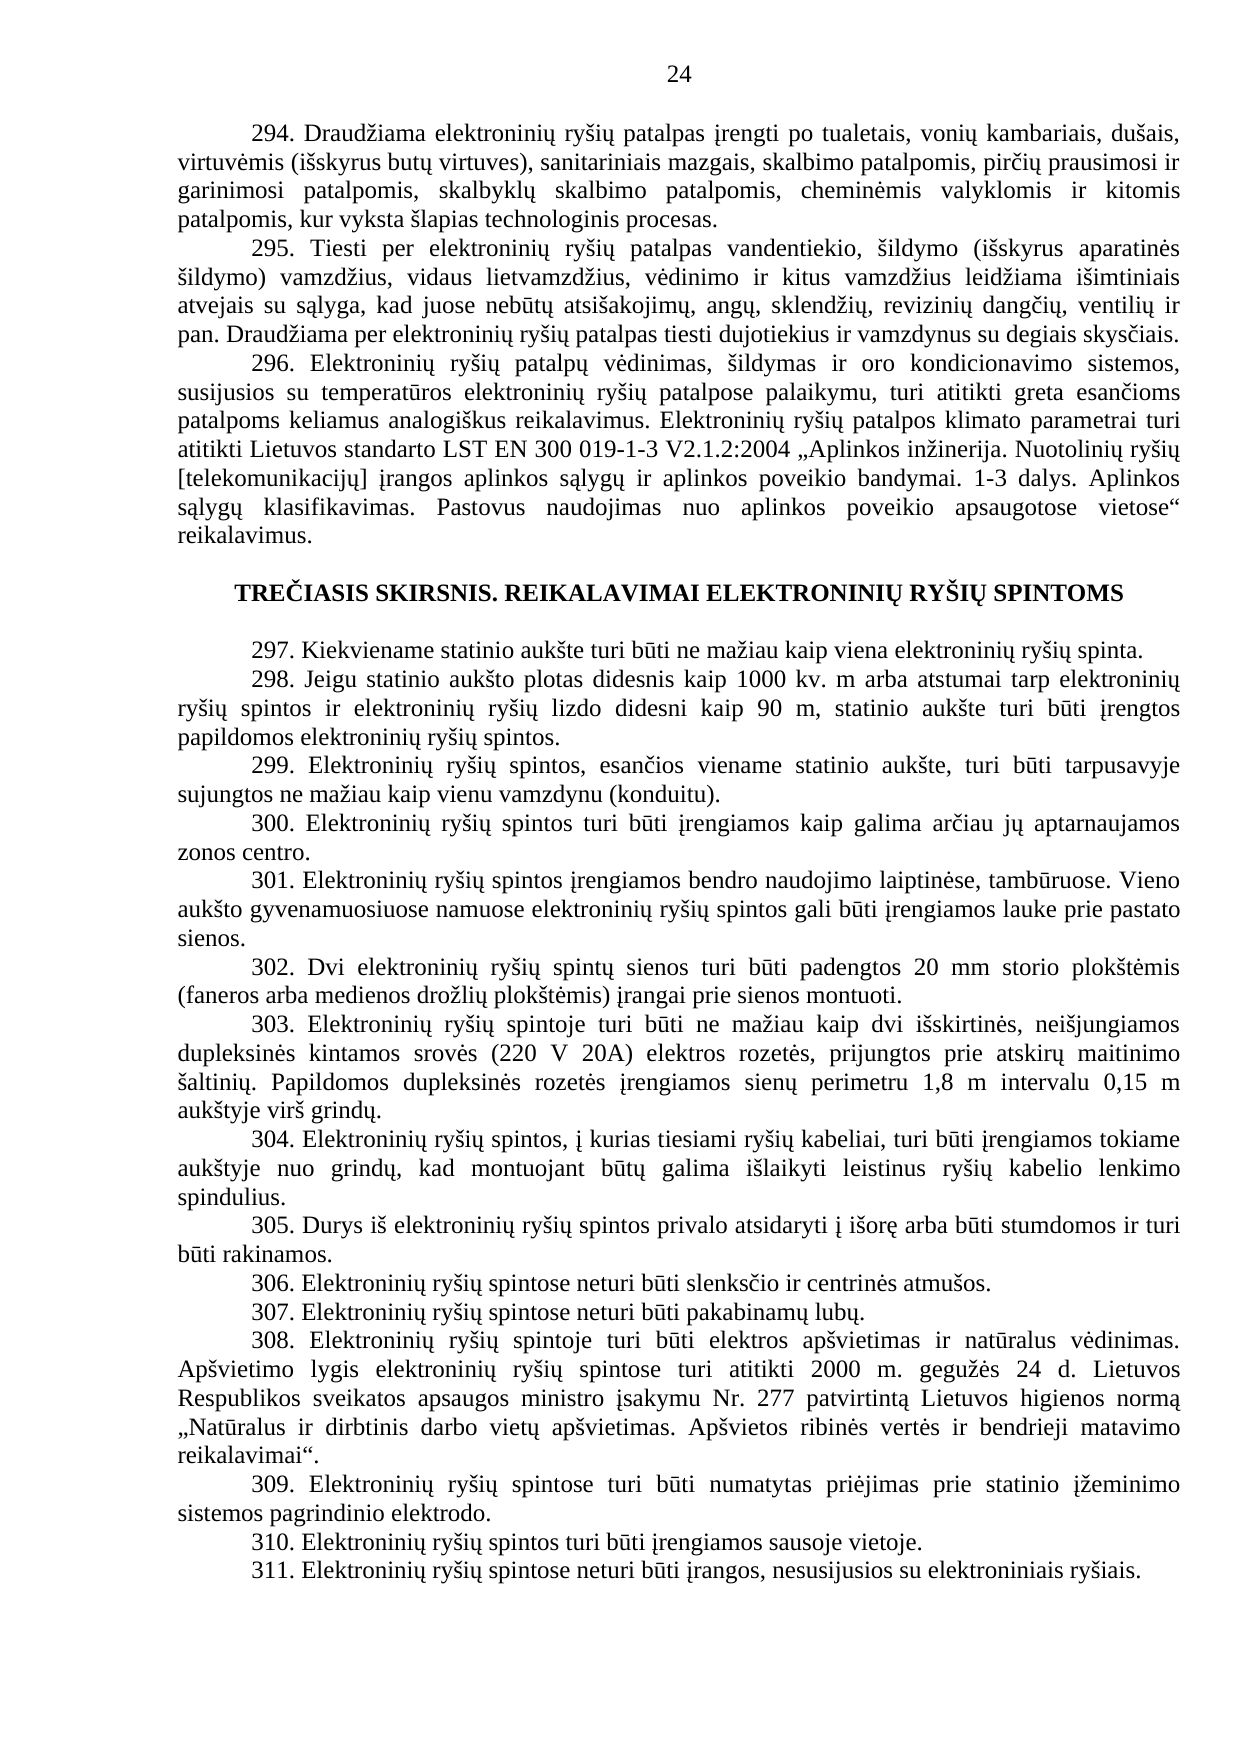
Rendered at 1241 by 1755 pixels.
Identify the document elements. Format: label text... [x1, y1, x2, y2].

text 309. Elektroninių ryšių spintose turi būti numatytas priėjimas prie statinio įžeminimo sistemos pagrindinio elektrodo. [177, 1469, 1181, 1527]
text 295. Tiesti per elektroninių ryšių patalpas vandentiekio, šildymo (išskyrus aparatinės šildymo) vamzdžius, vidaus lietvamzdžius, vėdinimo ir kitus vamzdžius leidžiama išimtiniais atvejais su sąlyga, kad juose nebūtų atsišakojimų, angų, sklendžių, revizinių dangčių, ventilių ir pan. Draudžiama per elektroninių ryšių patalpas tiesti dujotiekius ir vamzdynus su degiais skysčiais. [177, 233, 1181, 348]
text 296. Elektroninių ryšių patalpų vėdinimas, šildymas ir oro kondicionavimo sistemos, susijusios su temperatūros elektroninių ryšių patalpose palaikymu, turi atitikti greta esančioms patalpoms keliamus analogiškus reikalavimus. Elektroninių ryšių patalpos klimato parametrai turi atitikti Lietuvos standarto LST EN 300 019-1-3 V2.1.2:2004 „Aplinkos inžinerija. Nuotolinių ryšių [telekomunikacijų] įrangos aplinkos sąlygų ir aplinkos poveikio bandymai. 1-3 dalys. Aplinkos sąlygų klasifikavimas. Pastovus naudojimas nuo aplinkos poveikio apsaugotose vietose“ reikalavimus. [177, 348, 1181, 549]
text 308. Elektroninių ryšių spintoje turi būti elektros apšvietimas ir natūralus vėdinimas. Apšvietimo lygis elektroninių ryšių spintose turi atitikti 2000 m. gegužės 24 d. Lietuvos Respublikos sveikatos apsaugos ministro įsakymu Nr. 277 patvirtintą Lietuvos higienos normą „Natūralus ir dirbtinis darbo vietų apšvietimas. Apšvietos ribinės vertės ir bendrieji matavimo reikalavimai“. [177, 1326, 1181, 1469]
text 300. Elektroninių ryšių spintos turi būti įrengiamos kaip galima arčiau jų aptarnaujamos zonos centro. [177, 808, 1181, 866]
text 303. Elektroninių ryšių spintoje turi būti ne mažiau kaip dvi išskirtinės, neišjungiamos dupleksinės kintamos srovės (220 V 20A) elektros rozetės, prijungtos prie atskirų maitinimo šaltinių. Papildomos dupleksinės rozetės įrengiamos sienų perimetru 1,8 m intervalu 0,15 m aukštyje virš grindų. [177, 1009, 1181, 1124]
text 306. Elektroninių ryšių spintose neturi būti slenksčio ir centrinės atmušos. [177, 1268, 1181, 1297]
text 294. Draudžiama elektroninių ryšių patalpas įrengti po tualetais, vonių kambariais, dušais, virtuvėmis (išskyrus butų virtuves), sanitariniais mazgais, skalbimo patalpomis, pirčių prausimosi ir garinimosi patalpomis, skalbyklų skalbimo patalpomis, cheminėmis valyklomis ir kitomis patalpomis, kur vyksta šlapias technologinis procesas. [177, 118, 1181, 233]
text 310. Elektroninių ryšių spintos turi būti įrengiamos sausoje vietoje. [177, 1527, 1181, 1556]
text 305. Durys iš elektroninių ryšių spintos privalo atsidaryti į išorę arba būti stumdomos ir turi būti rakinamos. [177, 1211, 1181, 1268]
text 304. Elektroninių ryšių spintos, į kurias tiesiami ryšių kabeliai, turi būti įrengiamos tokiame aukštyje nuo grindų, kad montuojant būtų galima išlaikyti leistinus ryšių kabelio lenkimo spindulius. [177, 1124, 1181, 1211]
text 301. Elektroninių ryšių spintos įrengiamos bendro naudojimo laiptinėse, tambūruose. Vieno aukšto gyvenamuosiuose namuose elektroninių ryšių spintos gali būti įrengiamos lauke prie pastato sienos. [177, 866, 1181, 952]
text 311. Elektroninių ryšių spintose neturi būti įrangos, nesusijusios su elektroniniais ryšiais. [177, 1556, 1181, 1584]
text 302. Dvi elektroninių ryšių spintų sienos turi būti padengtos 20 mm storio plokštėmis (faneros arba medienos drožlių plokštėmis) įrangai prie sienos montuoti. [177, 952, 1181, 1009]
text 299. Elektroninių ryšių spintos, esančios viename statinio aukšte, turi būti tarpusavyje sujungtos ne mažiau kaip vienu vamzdynu (konduitu). [177, 751, 1181, 808]
text 297. Kiekviename statinio aukšte turi būti ne mažiau kaip viena elektroninių ryšių spinta. [177, 636, 1181, 664]
text 298. Jeigu statinio aukšto plotas didesnis kaip 1000 kv. m arba atstumai tarp elektroninių ryšių spintos ir elektroninių ryšių lizdo didesni kaip 90 m, statinio aukšte turi būti įrengtos papildomos elektroninių ryšių spintos. [177, 664, 1181, 751]
text TREČIASIS SKIRSNIS. REIKALAVIMAI ELEKTRONINIŲ RYŠIŲ SPINTOMS [177, 578, 1181, 607]
text 307. Elektroninių ryšių spintose neturi būti pakabinamų lubų. [177, 1297, 1181, 1326]
